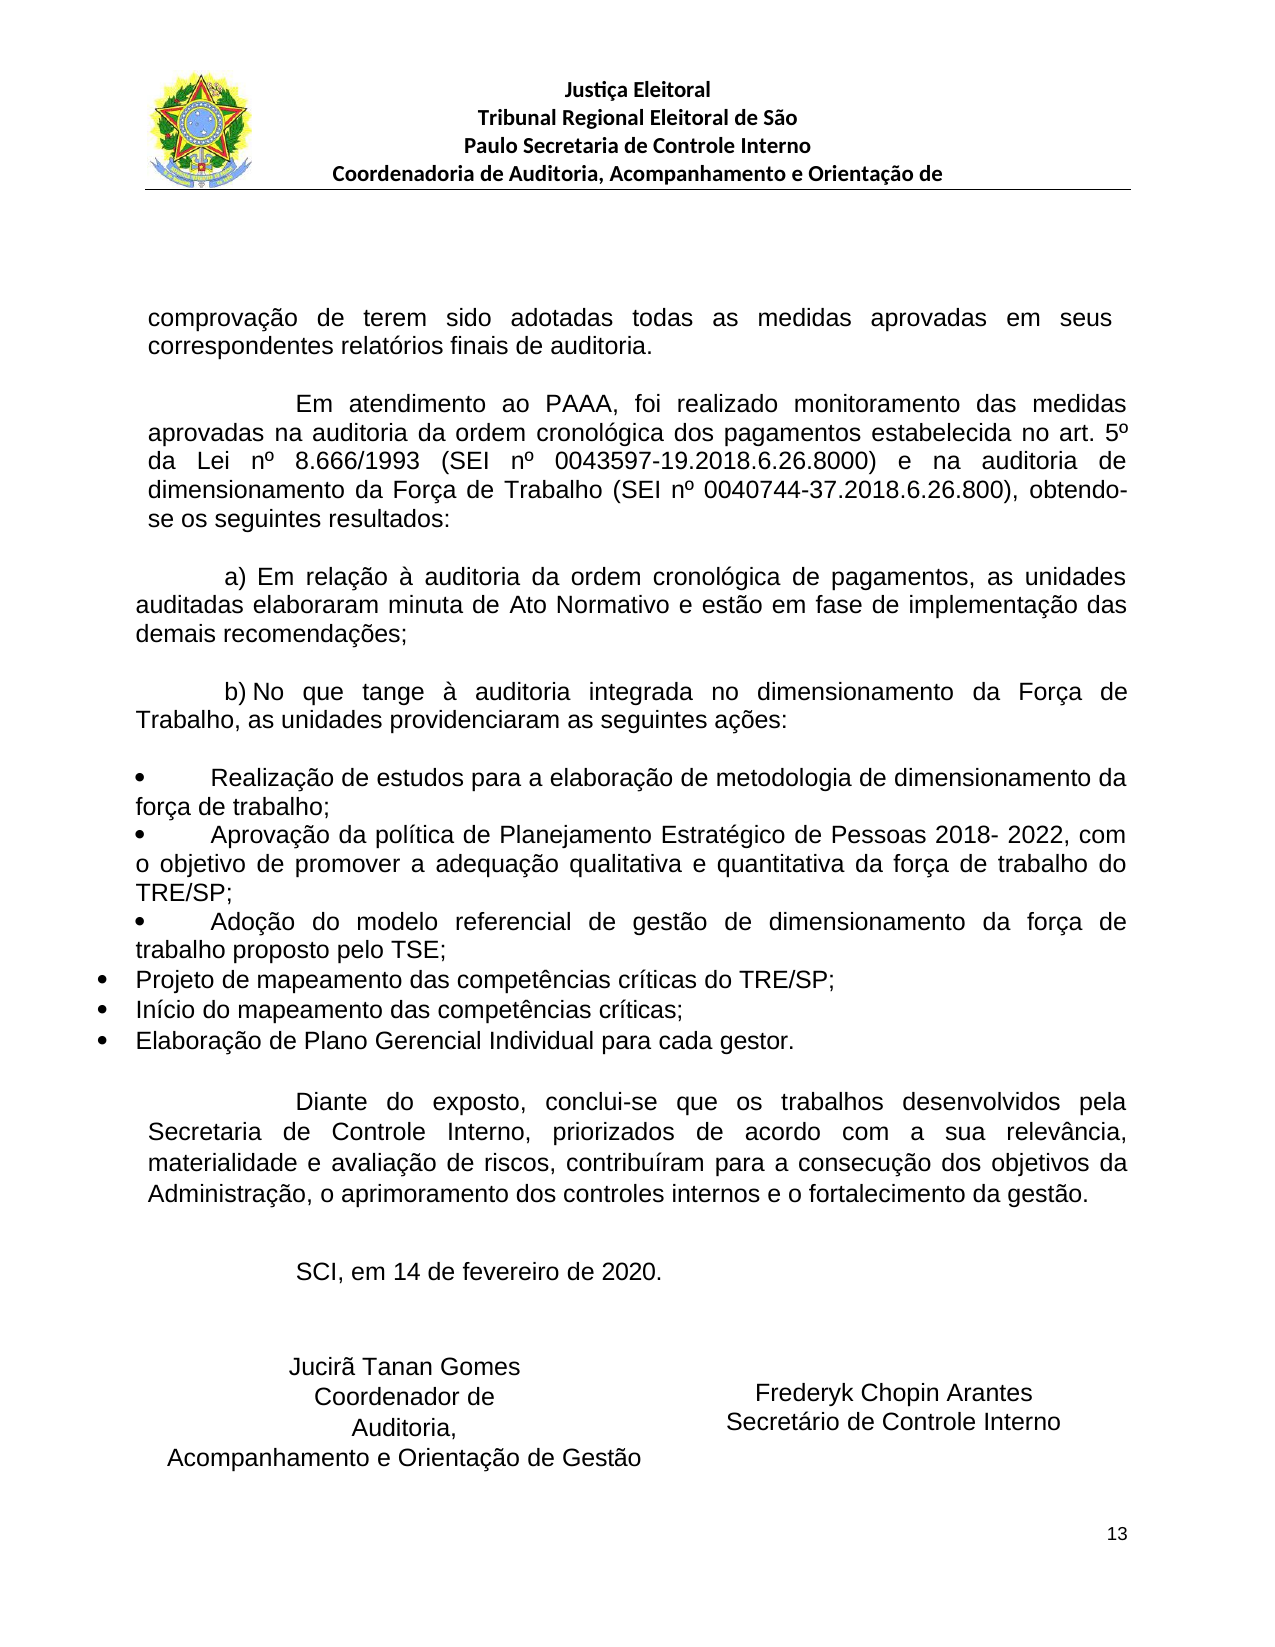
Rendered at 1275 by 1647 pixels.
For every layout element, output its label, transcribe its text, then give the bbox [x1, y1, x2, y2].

picture [147, 70, 252, 188]
list Início do mapeamento das competências críticas; [98, 994, 1150, 1025]
text comprovação de terem sido adotadas todas as medidas aprovadas em seus correspondentes relatórios finais de auditoria. [148, 303, 1150, 360]
list Em relação à auditoria da ordem cronológica de pagamentos, as unidades auditadas elaboraram minuta de Ato Normativo e estão em fase de implementação das demais recomendações; [135, 561, 1128, 648]
list Aprovação da política de Planejamento Estratégico de Pessoas 2018- 2022, com o objetivo de promover a adequação qualitativa e quantitativa da força de trabalho do TRE/SP; [135, 820, 1128, 907]
list Elaboração de Plano Gerencial Individual para cada gestor. [98, 1025, 1150, 1055]
list No que tange à auditoria integrada no dimensionamento da Força de Trabalho, as unidades providenciaram as seguintes ações: [135, 676, 1128, 734]
text Frederyk Chopin Arantes Secretário de Controle Interno [726, 1378, 1145, 1436]
text Acompanhamento e Orientação de Gestão [166, 1444, 643, 1472]
list Realização de estudos para a elaboração de metodologia de dimensionamento da força de trabalho; [135, 763, 1128, 820]
list Projeto de mapeamento das competências críticas do TRE/SP; [98, 964, 1150, 994]
text Diante do exposto, conclui-se que os trabalhos desenvolvidos pela Secretaria de Controle Interno, priorizados de acordo com a sua relevância, materialidade e avaliação de riscos, contribuíram para a consecução dos objetivos da Administração, o aprimoramento dos controles internos e o fortalecimento da gestão. [148, 1086, 1128, 1207]
text SCI, em 14 de fevereiro de 2020. [296, 1257, 1150, 1286]
text Em atendimento ao PAAA, foi realizado monitoramento das medidas aprovadas na auditoria da ordem cronológica dos pagamentos estabelecida no art. 5º da Lei nº 8.666/1993 (SEI nº 0043597-19.2018.6.26.8000) e na auditoria de dimensionamento da Força de Trabalho (SEI nº 0040744-37.2018.6.26.800), obtendo-se os seguintes resultados: [148, 389, 1128, 533]
list Adoção do modelo referencial de gestão de dimensionamento da força de trabalho proposto pelo TSE; [135, 907, 1127, 964]
text Jucirã Tanan Gomes Coordenador de Auditoria, [258, 1352, 550, 1442]
